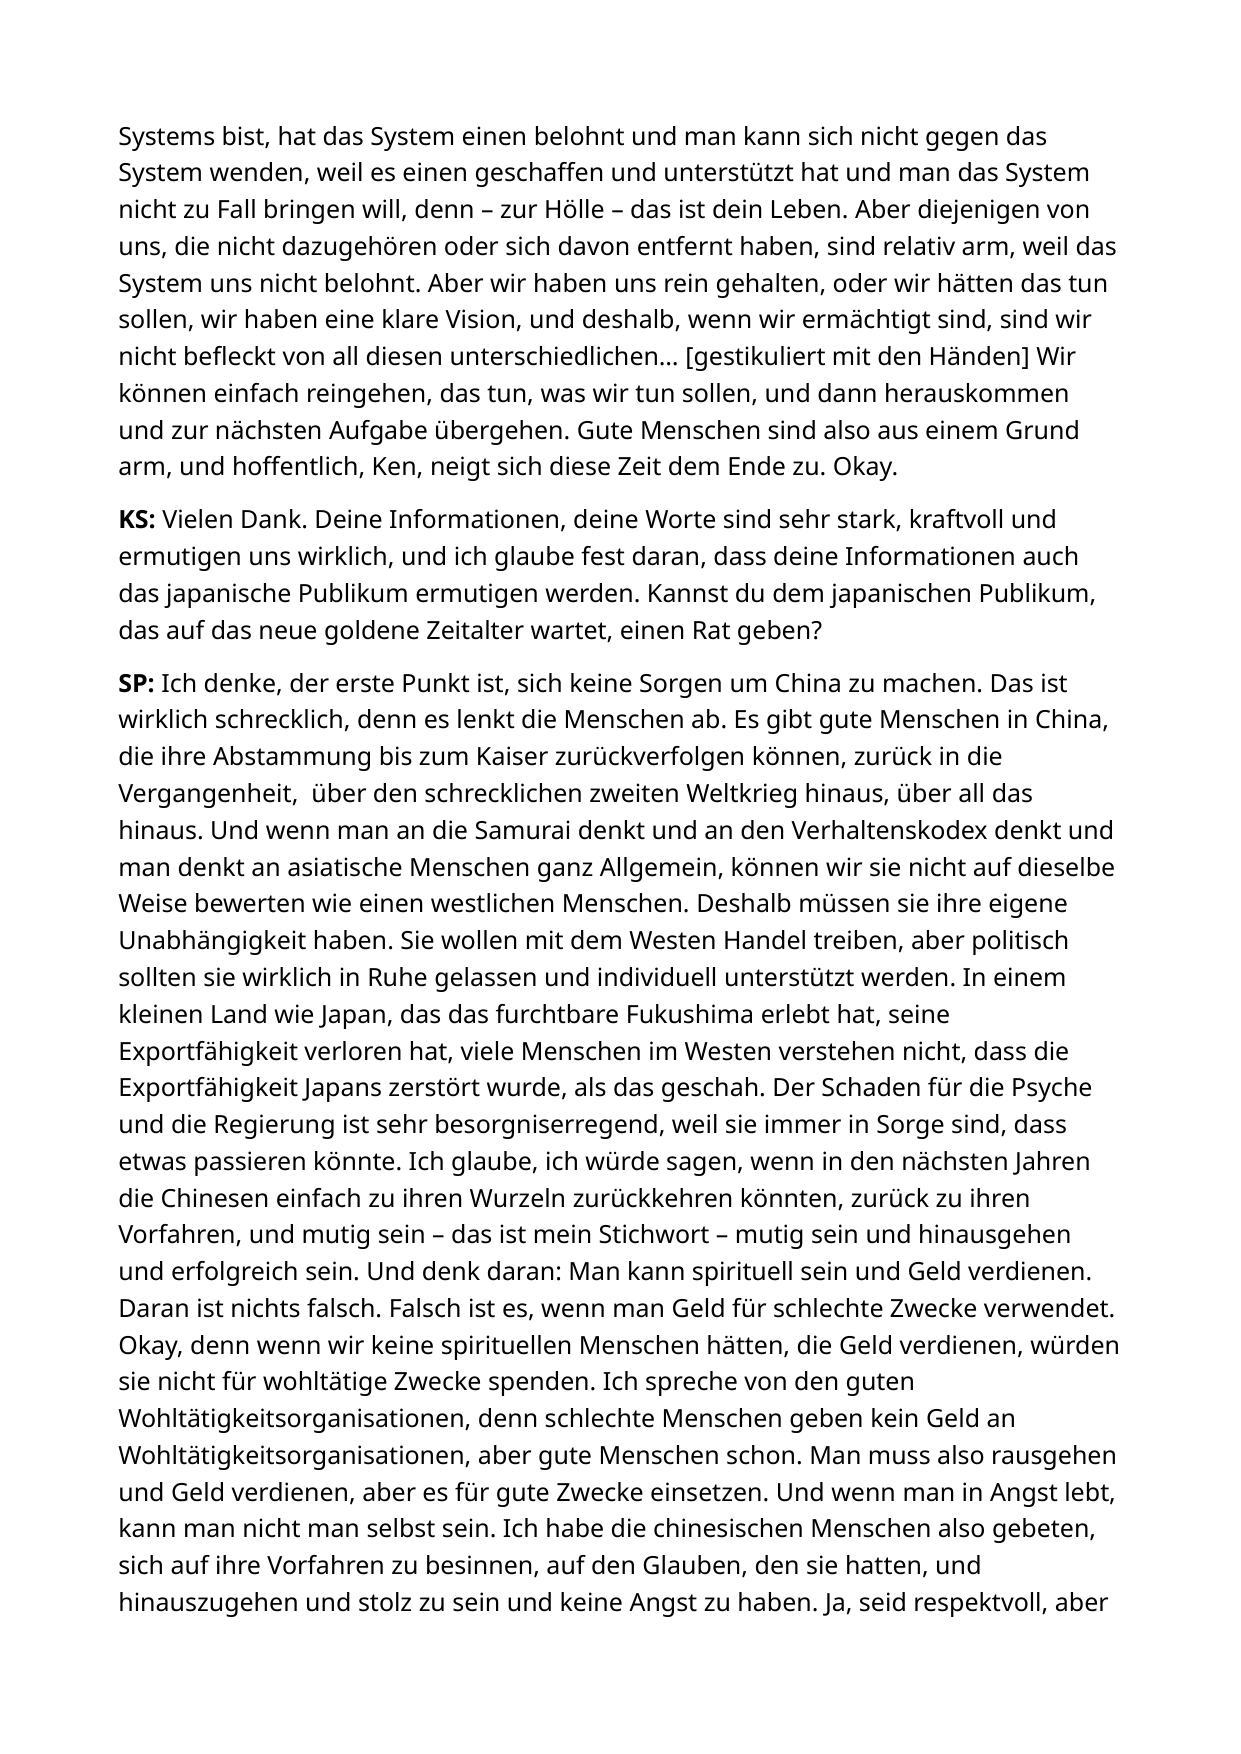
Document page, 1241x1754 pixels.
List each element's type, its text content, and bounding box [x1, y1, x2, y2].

text Systems bist, hat das System einen belohnt und man kann sich nicht gegen das System wenden, weil es einen geschaffen und unterstützt hat und man das System nicht zu Fall bringen will, denn – zur Hölle – das ist dein Leben. Aber diejenigen von uns, die nicht dazugehören oder sich davon entfernt haben, sind relativ arm, weil das System uns nicht belohnt. Aber wir haben uns rein gehalten, oder wir hätten das tun sollen, wir haben eine klare Vision, und deshalb, wenn wir ermächtigt sind, sind wir nicht befleckt von all diesen unterschiedlichen… [gestikuliert mit den Händen] Wir können einfach reingehen, das tun, was wir tun sollen, und dann herauskommen und zur nächsten Aufgabe übergehen. Gute Menschen sind also aus einem Grund arm, und hoffentlich, Ken, neigt sich diese Zeit dem Ende zu. Okay. [118, 118, 1122, 483]
text KS: Vielen Dank. Deine Informationen, deine Worte sind sehr stark, kraftvoll und ermutigen uns wirklich, und ich glaube fest daran, dass deine Informationen auch das japanische Publikum ermutigen werden. Kannst du dem japanischen Publikum, das auf das neue goldene Zeitalter wartet, einen Rat geben? [118, 502, 1122, 646]
text SP: Ich denke, der erste Punkt ist, sich keine Sorgen um China zu machen. Das ist wirklich schrecklich, denn es lenkt die Menschen ab. Es gibt gute Menschen in China, die ihre Abstammung bis zum Kaiser zurückverfolgen können, zurück in die Vergangenheit, über den schrecklichen zweiten Weltkrieg hinaus, über all das hinaus. Und wenn man an die Samurai denkt und an den Verhaltenskodex denkt und man denkt an asiatische Menschen ganz Allgemein, können wir sie nicht auf dieselbe Weise bewerten wie einen westlichen Menschen. Deshalb müssen sie ihre eigene Unabhängigkeit haben. Sie wollen mit dem Westen Handel treiben, aber politisch sollten sie wirklich in Ruhe gelassen und individuell unterstützt werden. In einem kleinen Land wie Japan, das das furchtbare Fukushima erlebt hat, seine Exportfähigkeit verloren hat, viele Menschen im Westen verstehen nicht, dass die Exportfähigkeit Japans zerstört wurde, als das geschah. Der Schaden für die Psyche und die Regierung ist sehr besorgniserregend, weil sie immer in Sorge sind, dass etwas passieren könnte. Ich glaube, ich würde sagen, wenn in den nächsten Jahren die Chinesen einfach zu ihren Wurzeln zurückkehren könnten, zurück zu ihren Vorfahren, und mutig sein – das ist mein Stichwort – mutig sein und hinausgehen und erfolgreich sein. Und denk daran: Man kann spirituell sein und Geld verdienen. Daran ist nichts falsch. Falsch ist es, wenn man Geld für schlechte Zwecke verwendet. Okay, denn wenn wir keine spirituellen Menschen hätten, die Geld verdienen, würden sie nicht für wohltätige Zwecke spenden. Ich spreche von den guten Wohltätigkeitsorganisationen, denn schlechte Menschen geben kein Geld an Wohltätigkeitsorganisationen, aber gute Menschen schon. Man muss also rausgehen und Geld verdienen, aber es für gute Zwecke einsetzen. Und wenn man in Angst lebt, kann man nicht man selbst sein. Ich habe die chinesischen Menschen also gebeten, sich auf ihre Vorfahren zu besinnen, auf den Glauben, den sie hatten, und hinauszugehen und stolz zu sein und keine Angst zu haben. Ja, seid respektvoll, aber [118, 665, 1122, 1619]
